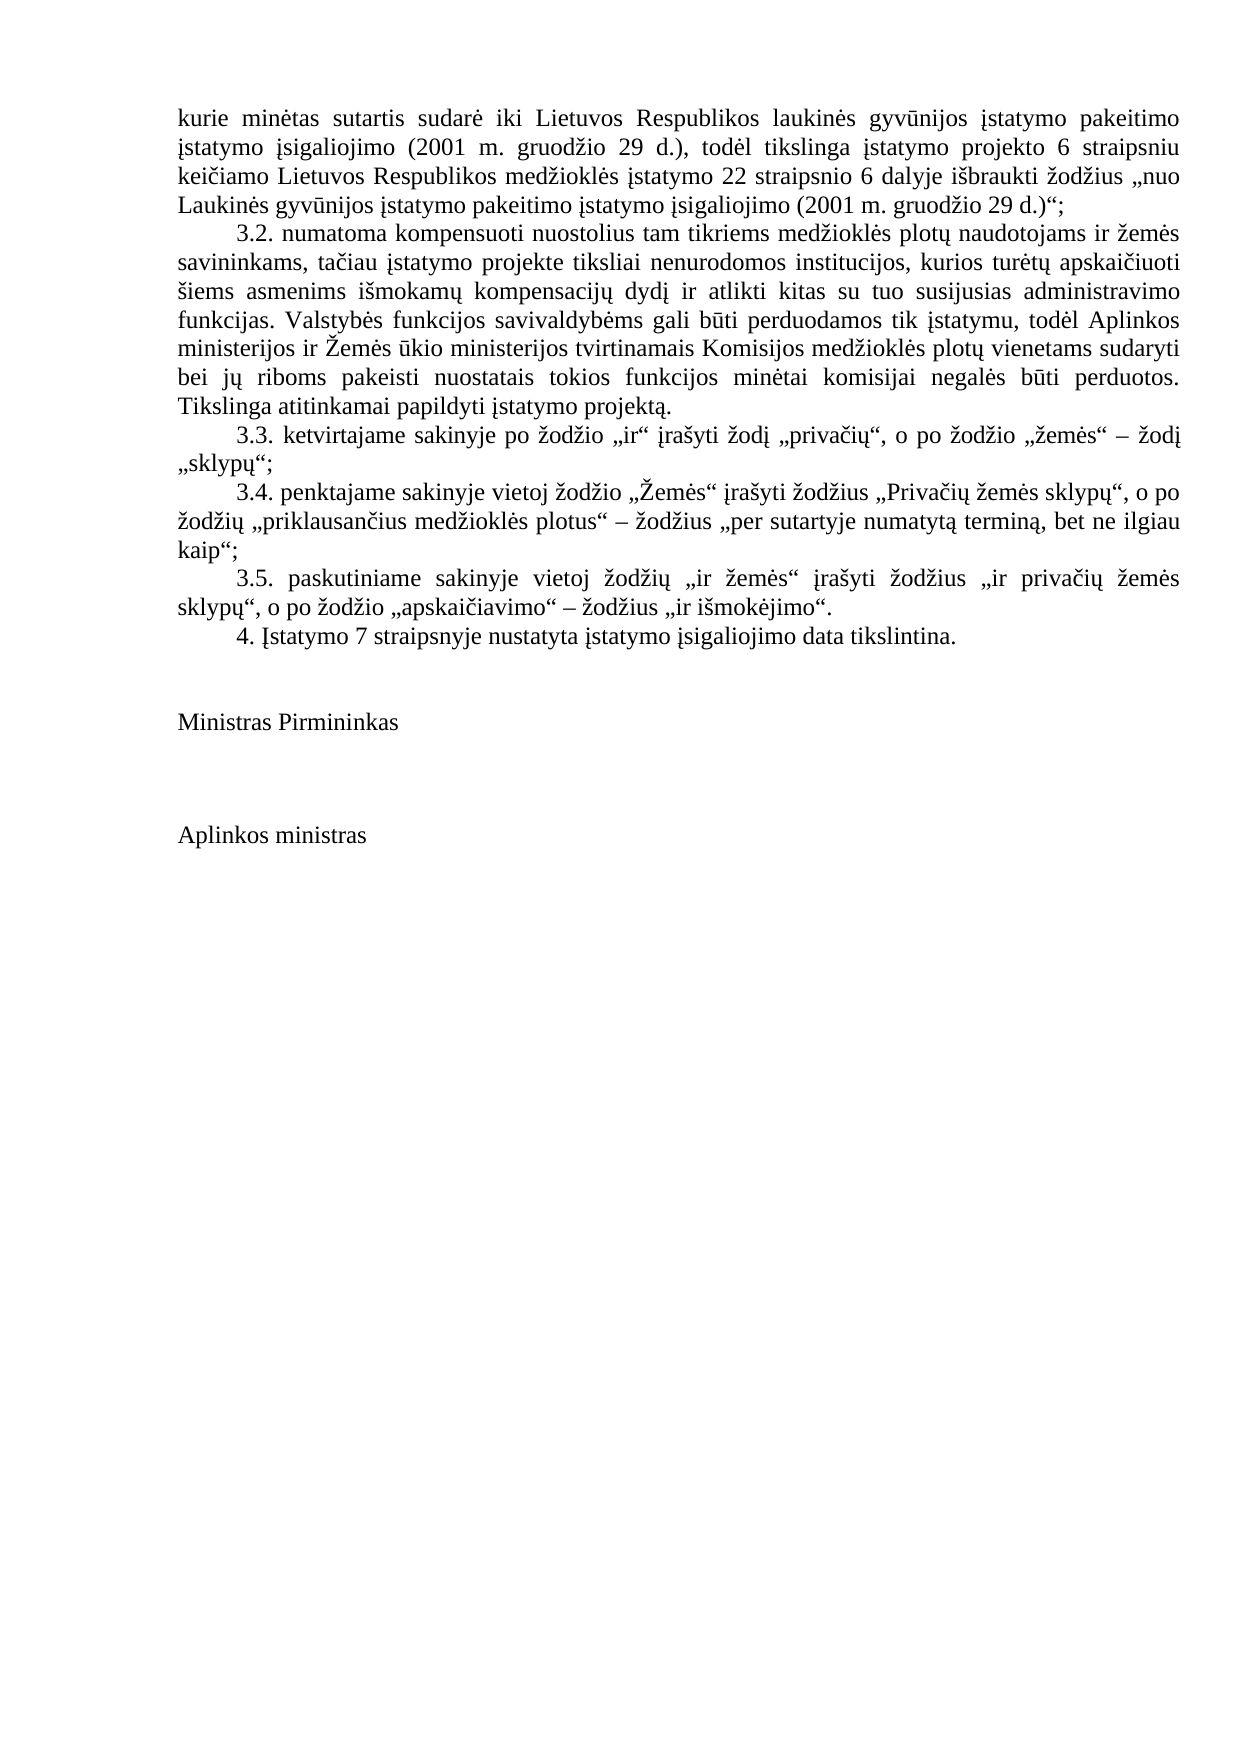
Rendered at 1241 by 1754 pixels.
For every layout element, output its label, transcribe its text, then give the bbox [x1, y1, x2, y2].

text 3.4. penktajame sakinyje vietoj žodžio „Žemės“ įrašyti žodžius „Privačių žemės sklypų“, o po žodžių „priklausančius medžioklės plotus“ – žodžius „per sutartyje numatytą terminą, bet ne ilgiau kaip“; [177, 477, 1181, 563]
text 3.2. numatoma kompensuoti nuostolius tam tikriems medžioklės plotų naudotojams ir žemės savininkams, tačiau įstatymo projekte tiksliai nenurodomos institucijos, kurios turėtų apskaičiuoti šiems asmenims išmokamų kompensacijų dydį ir atlikti kitas su tuo susijusias administravimo funkcijas. Valstybės funkcijos savivaldybėms gali būti perduodamos tik įstatymu, todėl Aplinkos ministerijos ir Žemės ūkio ministerijos tvirtinamais Komisijos medžioklės plotų vienetams sudaryti bei jų riboms pakeisti nuostatais tokios funkcijos minėtai komisijai negalės būti perduotos. Tikslinga atitinkamai papildyti įstatymo projektą. [177, 218, 1181, 420]
text Ministras Pirmininkas [177, 707, 1181, 736]
text Aplinkos ministras [177, 820, 1181, 849]
text 3.5. paskutiniame sakinyje vietoj žodžių „ir žemės“ įrašyti žodžius „ir privačių žemės sklypų“, o po žodžio „apskaičiavimo“ – žodžius „ir išmokėjimo“. [177, 563, 1181, 621]
text kurie minėtas sutartis sudarė iki Lietuvos Respublikos laukinės gyvūnijos įstatymo pakeitimo įstatymo įsigaliojimo (2001 m. gruodžio 29 d.), todėl tikslinga įstatymo projekto 6 straipsniu keičiamo Lietuvos Respublikos medžioklės įstatymo 22 straipsnio 6 dalyje išbraukti žodžius „nuo Laukinės gyvūnijos įstatymo pakeitimo įstatymo įsigaliojimo (2001 m. gruodžio 29 d.)“; [177, 103, 1181, 218]
text 4. Įstatymo 7 straipsnyje nustatyta įstatymo įsigaliojimo data tikslintina. [177, 621, 1181, 650]
text 3.3. ketvirtajame sakinyje po žodžio „ir“ įrašyti žodį „privačių“, o po žodžio „žemės“ – žodį „sklypų“; [177, 420, 1181, 477]
